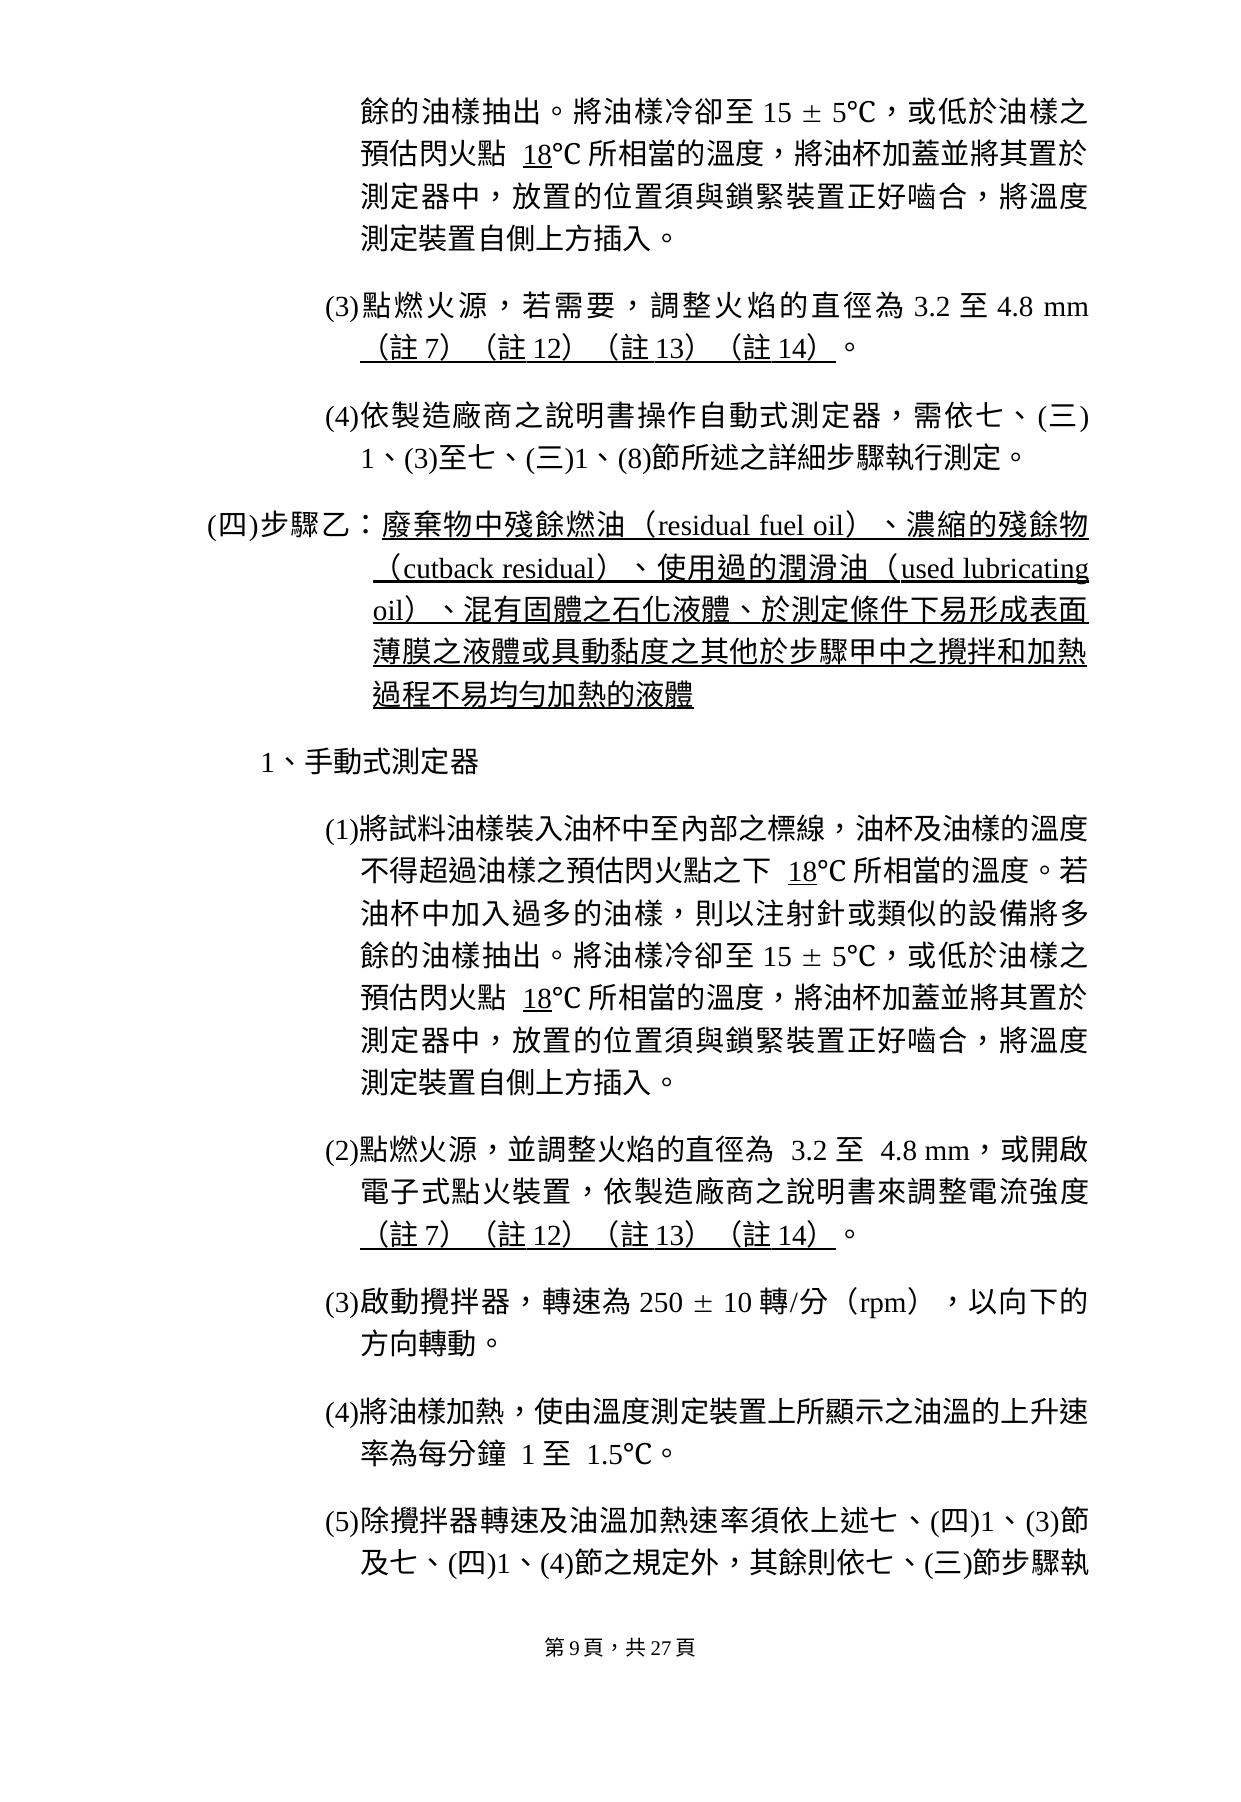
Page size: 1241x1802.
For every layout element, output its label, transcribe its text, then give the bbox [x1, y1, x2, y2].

text (5)除攪拌器轉速及油溫加熱速率須依上述七、(四)1、(3)節及七、(四)1、(4)節之規定外，其餘則依七、(三)節步驟執 [325, 1498, 1089, 1582]
text 餘的油樣抽出。將油樣冷卻至15  5℃，或低於油樣之預估閃火點 18℃ 所相當的溫度，將油杯加蓋並將其置於測定器中，放置的位置須與鎖緊裝置正好嚙合，將溫度測定裝置自側上方插入。 [325, 89, 1089, 258]
text (4)依製造廠商之說明書操作自動式測定器，需依七、(三) 1、(3)至七、(三)1、(8)節所述之詳細步驟執行測定。 [325, 392, 1089, 477]
text (1)將試料油樣裝入油杯中至內部之標線，油杯及油樣的溫度不得超過油樣之預估閃火點之下 18℃ 所相當的溫度。若油杯中加入過多的油樣，則以注射針或類似的設備將多餘的油樣抽出。將油樣冷卻至15  5℃，或低於油樣之預估閃火點 18℃ 所相當的溫度，將油杯加蓋並將其置於測定器中，放置的位置須與鎖緊裝置正好嚙合，將溫度測定裝置自側上方插入。 [325, 806, 1089, 1102]
text (4)將油樣加熱，使由溫度測定裝置上所顯示之油溫的上升速率為每分鐘 1 至 1.5℃。 [325, 1388, 1089, 1473]
text 1、手動式測定器 [260, 738, 1089, 781]
text (3)點燃火源，若需要，調整火焰的直徑為3.2至4.8 mm （註7）（註12）（註13）（註14）。 [325, 283, 1089, 367]
text (四)步驟乙：廢棄物中殘餘燃油（residual fuel oil）、濃縮的殘餘物（cutback residual）、使用過的潤滑油（used lubricating oil）、混有固體之石化液體、於測定條件下易形成表面薄膜之液體或具動黏度之其他於步驟甲中之攪拌和加熱過程不易均勻加熱的液體 [207, 502, 1089, 713]
text (3)啟動攪拌器，轉速為250  10轉/分（rpm），以向下的方向轉動。 [325, 1279, 1089, 1363]
text (2)點燃火源，並調整火焰的直徑為 3.2 至 4.8 mm，或開啟電子式點火裝置，依製造廠商之說明書來調整電流強度（註7）（註12）（註13）（註14）。 [325, 1127, 1089, 1254]
